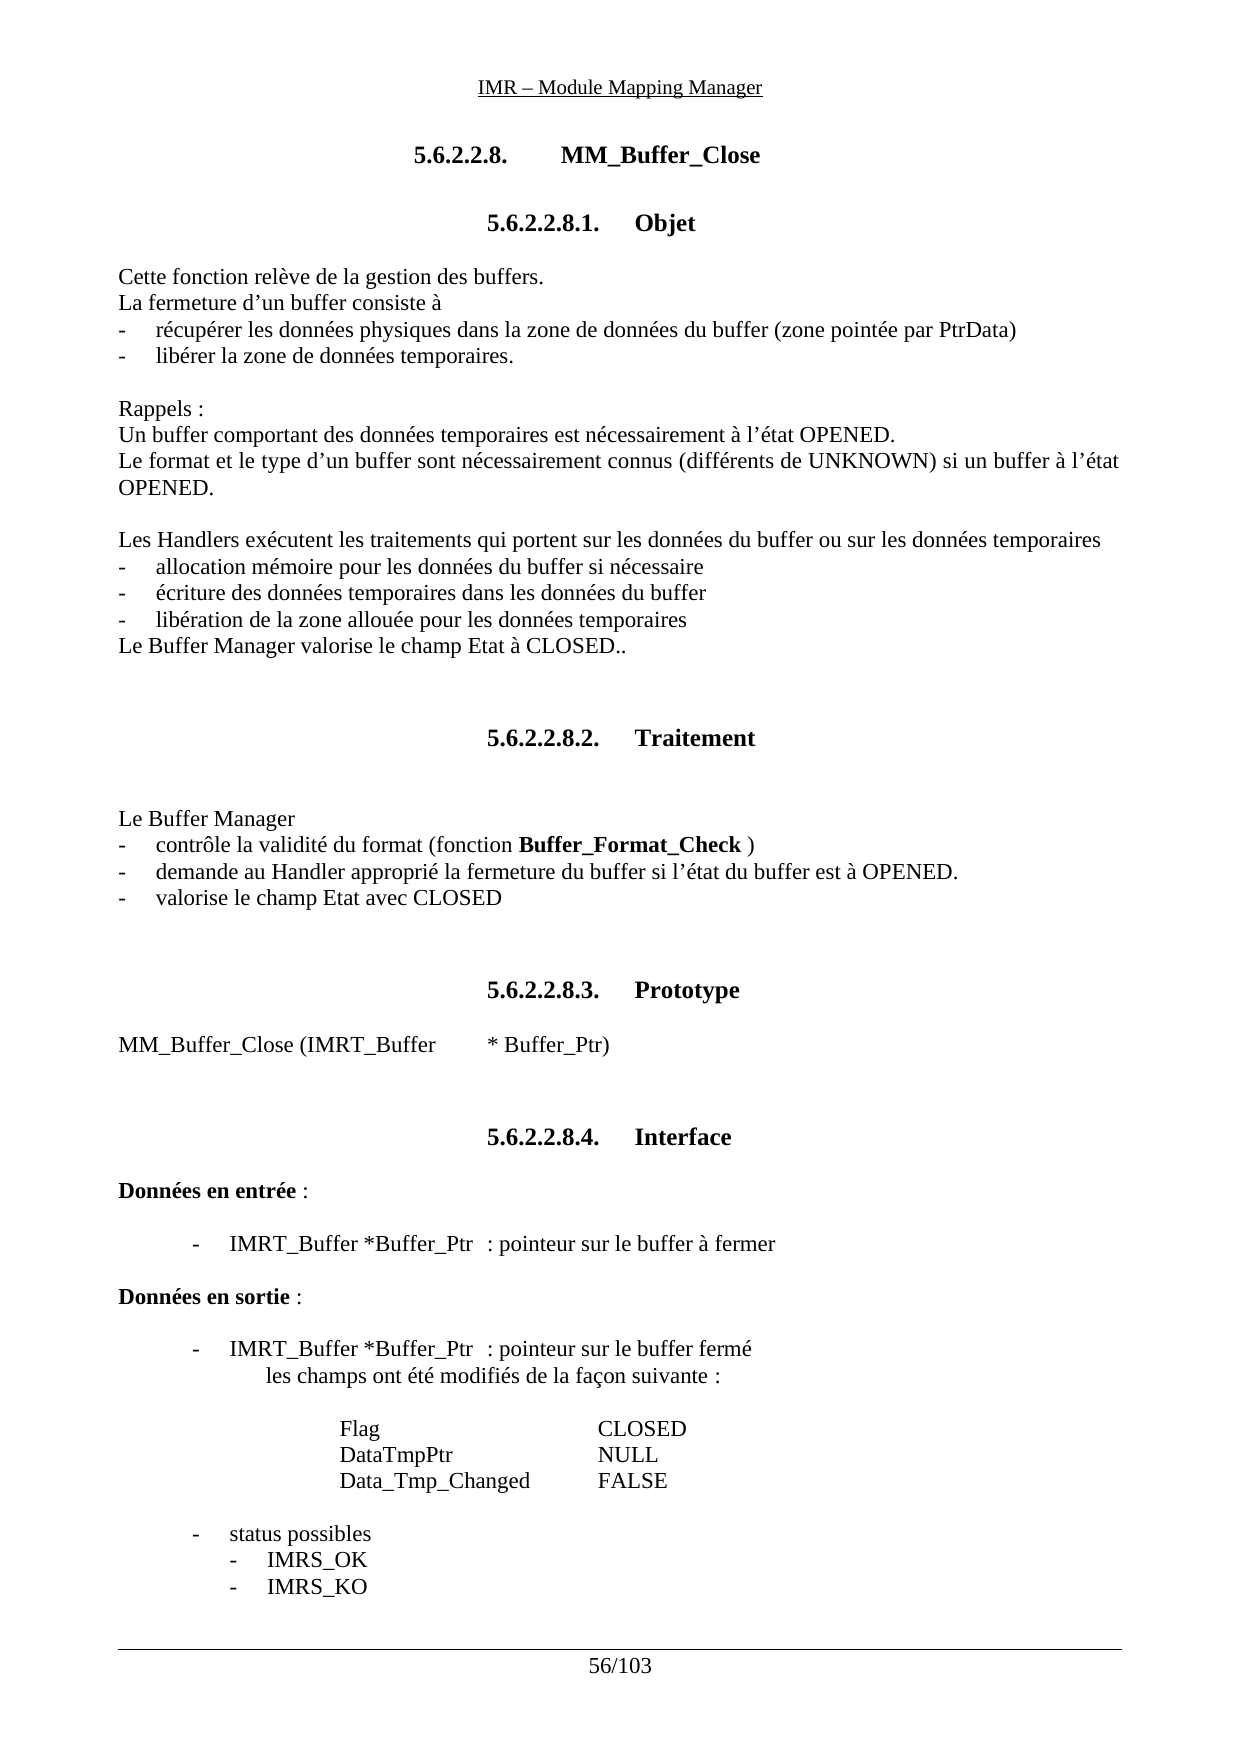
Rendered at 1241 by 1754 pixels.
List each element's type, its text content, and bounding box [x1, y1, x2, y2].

list IMRT_Buffer *Buffer_Ptr : pointeur sur le buffer fermé [192, 1336, 1122, 1362]
text Les Handlers exécutent les traitements qui portent sur les données du buffer ou sur les données temporaires [118, 527, 1122, 553]
subtitle Prototype [487, 976, 1122, 1004]
list IMRS_OK [229, 1546, 1122, 1573]
table_cell DataTmpPtr [332, 1441, 590, 1467]
subtitle Traitement [487, 723, 1122, 752]
table_cell FALSE [590, 1467, 849, 1494]
list écriture des données temporaires dans les données du buffer [118, 579, 1122, 606]
table_cell Data_Tmp_Changed [332, 1467, 590, 1494]
text les champs ont été modifiés de la façon suivante : [266, 1362, 1122, 1388]
text MM_Buffer_Close (IMRT_Buffer * Buffer_Ptr) [118, 1031, 1122, 1057]
text Un buffer comportant des données temporaires est nécessairement à l’état OPENED. [118, 421, 1122, 447]
list demande au Handler approprié la fermeture du buffer si l’état du buffer est à OPENED. [118, 858, 1122, 884]
subtitle Objet [487, 208, 1122, 237]
text Le Buffer Manager valorise le champ Etat à CLOSED.. [118, 632, 1122, 658]
table_header Flag [332, 1415, 590, 1441]
list libérer la zone de données temporaires. [118, 342, 1122, 368]
table_cell NULL [590, 1441, 849, 1467]
text Le format et le type d’un buffer sont nécessairement connus (différents de UNKNOWN) si un buffer à l’état OPENED. [118, 447, 1122, 500]
text La fermeture d’un buffer consiste à [118, 289, 1122, 316]
text Le Buffer Manager [118, 805, 1122, 831]
subtitle Interface [487, 1122, 1122, 1151]
subtitle MM_Buffer_Close [413, 140, 1122, 169]
table_header CLOSED [590, 1415, 849, 1441]
list allocation mémoire pour les données du buffer si nécessaire [118, 553, 1122, 579]
text Données en entrée : [118, 1177, 1122, 1204]
list IMRT_Buffer *Buffer_Ptr : pointeur sur le buffer à fermer [192, 1230, 1122, 1256]
list valorise le champ Etat avec CLOSED [118, 884, 1122, 910]
list status possibles [192, 1520, 1122, 1546]
list libération de la zone allouée pour les données temporaires [118, 606, 1122, 632]
list récupérer les données physiques dans la zone de données du buffer (zone pointée par PtrData) [118, 316, 1122, 342]
text Cette fonction relève de la gestion des buffers. [118, 263, 1122, 289]
list IMRS_KO [229, 1573, 1122, 1599]
text Rappels : [118, 395, 1122, 421]
list contrôle la validité du format (fonction Buffer_Format_Check ) [118, 831, 1122, 858]
text Données en sortie : [118, 1283, 1122, 1309]
